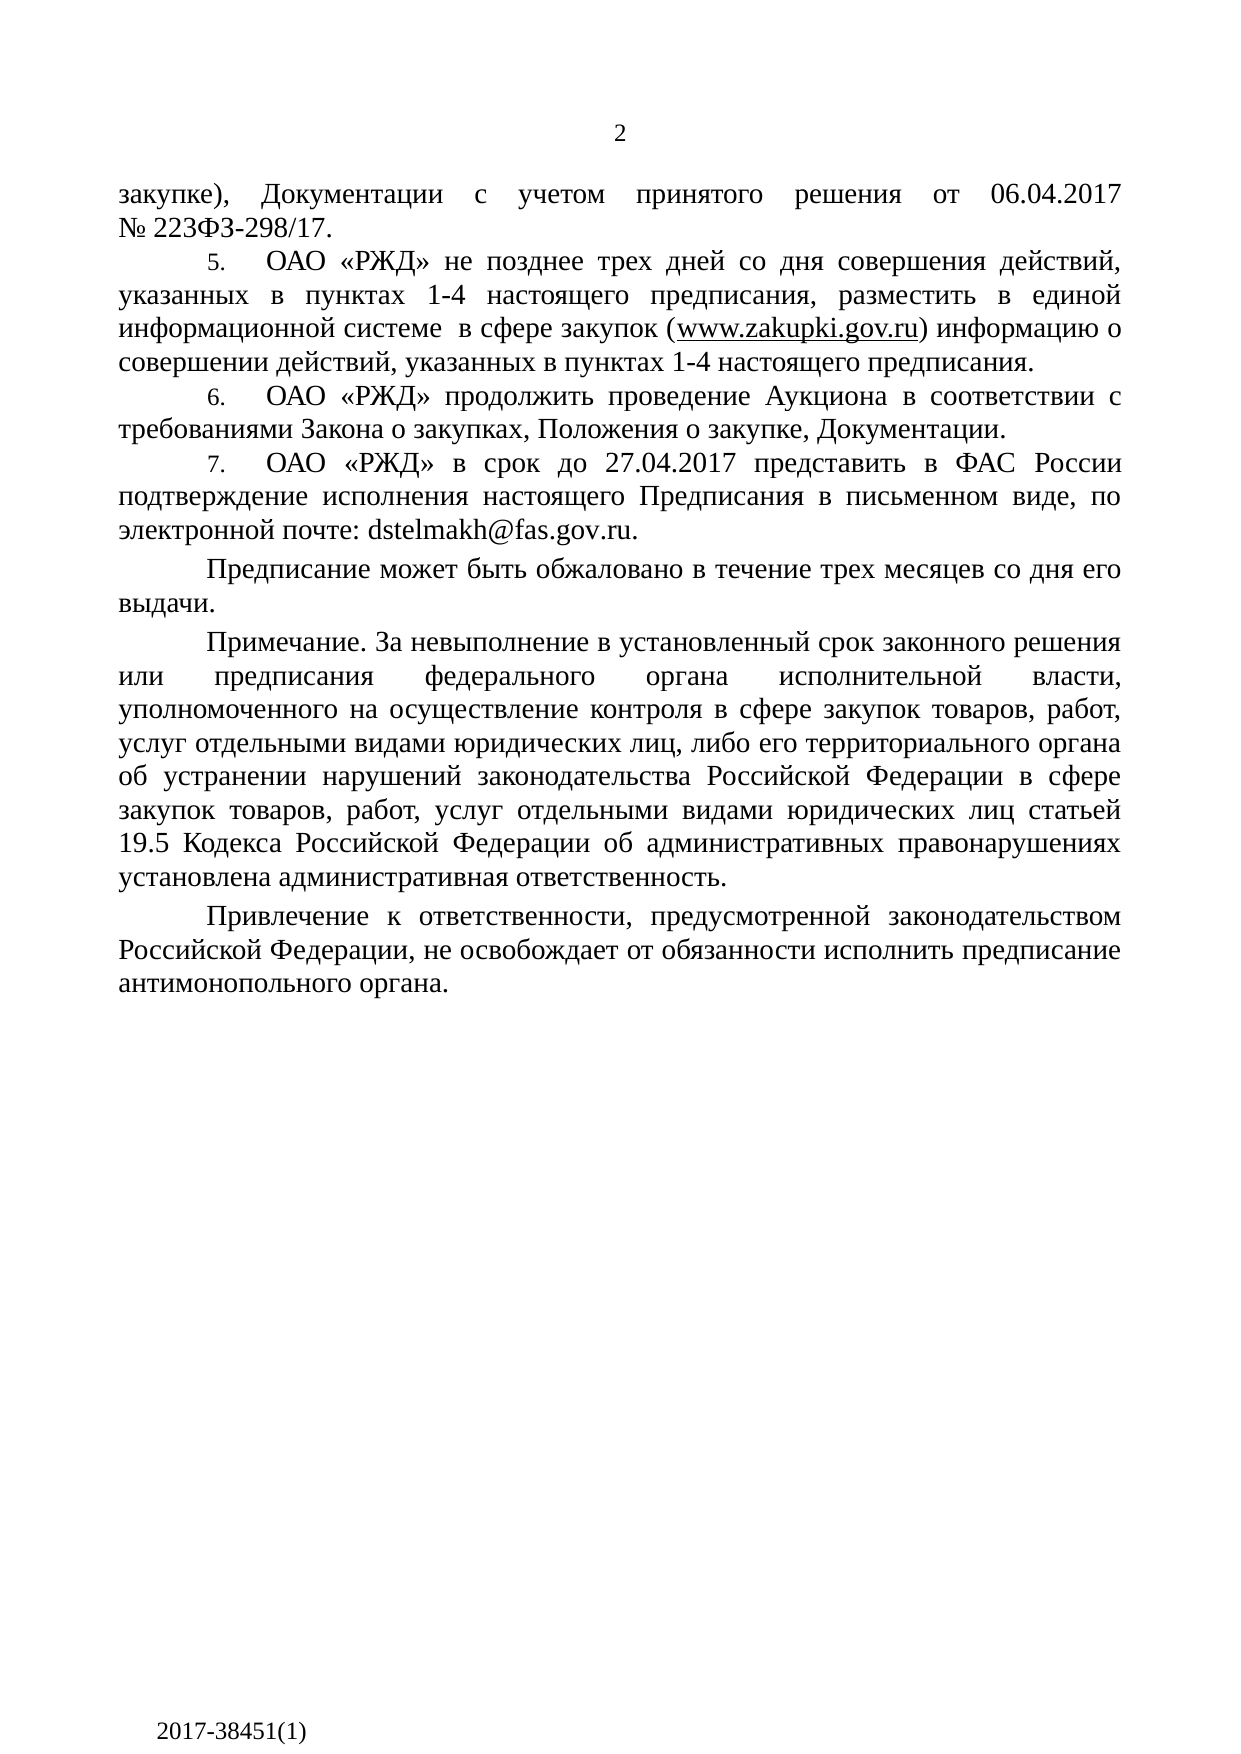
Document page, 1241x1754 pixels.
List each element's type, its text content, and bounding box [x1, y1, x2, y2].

list закупке), Документации с учетом принятого решения от 06.04.2017 № 223ФЗ-298/17. [118, 176, 1122, 243]
list ОАО «РЖД» продолжить проведение Аукциона в соответствии с требованиями Закона о закупках, Положения о закупке, Документации. [118, 378, 1122, 445]
text Предписание может быть обжаловано в течение трех месяцев со дня его выдачи. [118, 551, 1122, 618]
list ОАО «РЖД» в срок до 27.04.2017 представить в ФАС России подтверждение исполнения настоящего Предписания в письменном виде, по электронной почте: dstelmakh@fas.gov.ru. [118, 445, 1122, 545]
text Привлечение к ответственности, предусмотренной законодательством Российской Федерации, не освобождает от обязанности исполнить предписание антимонопольного органа. [118, 898, 1122, 999]
text Примечание. За невыполнение в установленный срок законного решения или предписания федерального органа исполнительной власти, уполномоченного на осуществление контроля в сфере закупок товаров, работ, услуг отдельными видами юридических лиц, либо его территориального органа об устранении нарушений законодательства Российской Федерации в сфере закупок товаров, работ, услуг отдельными видами юридических лиц статьей 19.5 Кодекса Российской Федерации об административных правонарушениях установлена административная ответственность. [118, 624, 1122, 893]
list ОАО «РЖД» не позднее трех дней со дня совершения действий, указанных в пунктах 1-4 настоящего предписания, разместить в единой информационной системе в сфере закупок (www.zakupki.gov.ru) информацию о совершении действий, указанных в пунктах 1-4 настоящего предписания. [118, 243, 1122, 378]
